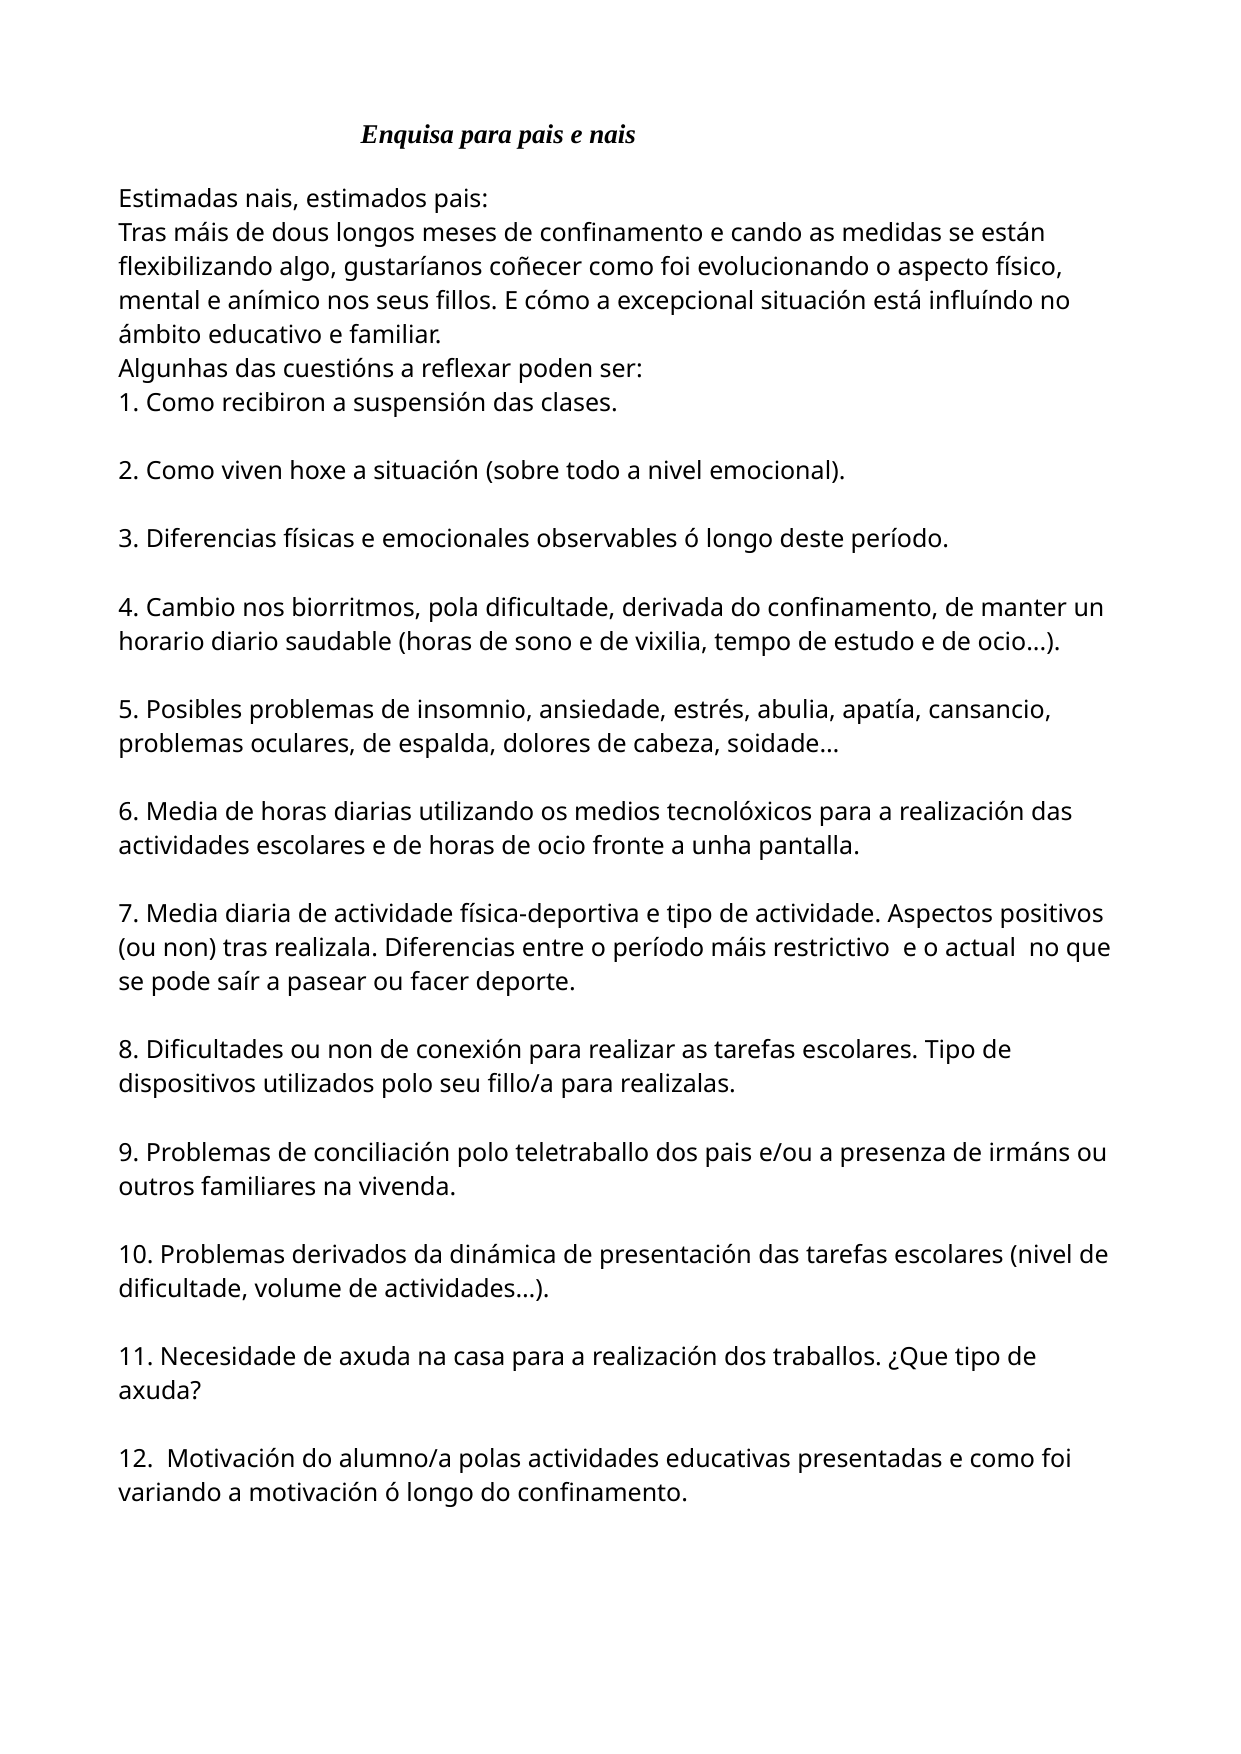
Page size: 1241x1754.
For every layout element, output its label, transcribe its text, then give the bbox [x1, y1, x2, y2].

text 6. Media de horas diarias utilizando os medios tecnolóxicos para a realización das actividades escolares e de horas de ocio fronte a unha pantalla. [118, 793, 1122, 862]
text 7. Media diaria de actividade física-deportiva e tipo de actividade. Aspectos positivos (ou non) tras realizala. Diferencias entre o período máis restrictivo e o actual no que se pode saír a pasear ou facer deporte. [118, 896, 1122, 998]
text Estimadas nais, estimados pais: [118, 180, 1122, 214]
text 5. Posibles problemas de insomnio, ansiedade, estrés, abulia, apatía, cansancio, problemas oculares, de espalda, dolores de cabeza, soidade… [118, 691, 1122, 759]
text 4. Cambio nos biorritmos, pola dificultade, derivada do confinamento, de manter un horario diario saudable (horas de sono e de vixilia, tempo de estudo e de ocio...). [118, 589, 1122, 657]
text 11. Necesidade de axuda na casa para a realización dos traballos. ¿Que tipo de axuda? [118, 1338, 1122, 1407]
text 8. Dificultades ou non de conexión para realizar as tarefas escolares. Tipo de dispositivos utilizados polo seu fillo/a para realizalas. [118, 1032, 1122, 1100]
text 9. Problemas de conciliación polo teletraballo dos pais e/ou a presenza de irmáns ou outros familiares na vivenda. [118, 1134, 1122, 1202]
text Algunhas das cuestións a reflexar poden ser: [118, 351, 1122, 385]
text Enquisa para pais e nais [118, 118, 1122, 149]
text 1. Como recibiron a suspensión das clases. [118, 385, 1122, 419]
text 2. Como viven hoxe a situación (sobre todo a nivel emocional). [118, 453, 1122, 487]
text 12. Motivación do alumno/a polas actividades educativas presentadas e como foi variando a motivación ó longo do confinamento. [118, 1441, 1122, 1509]
text 3. Diferencias físicas e emocionales observables ó longo deste período. [118, 521, 1122, 555]
text Tras máis de dous longos meses de confinamento e cando as medidas se están flexibilizando algo, gustaríanos coñecer como foi evolucionando o aspecto físico, mental e anímico nos seus fillos. E cómo a excepcional situación está influíndo no ámbito educativo e familiar. [118, 214, 1122, 351]
text 10. Problemas derivados da dinámica de presentación das tarefas escolares (nivel de dificultade, volume de actividades…). [118, 1236, 1122, 1304]
